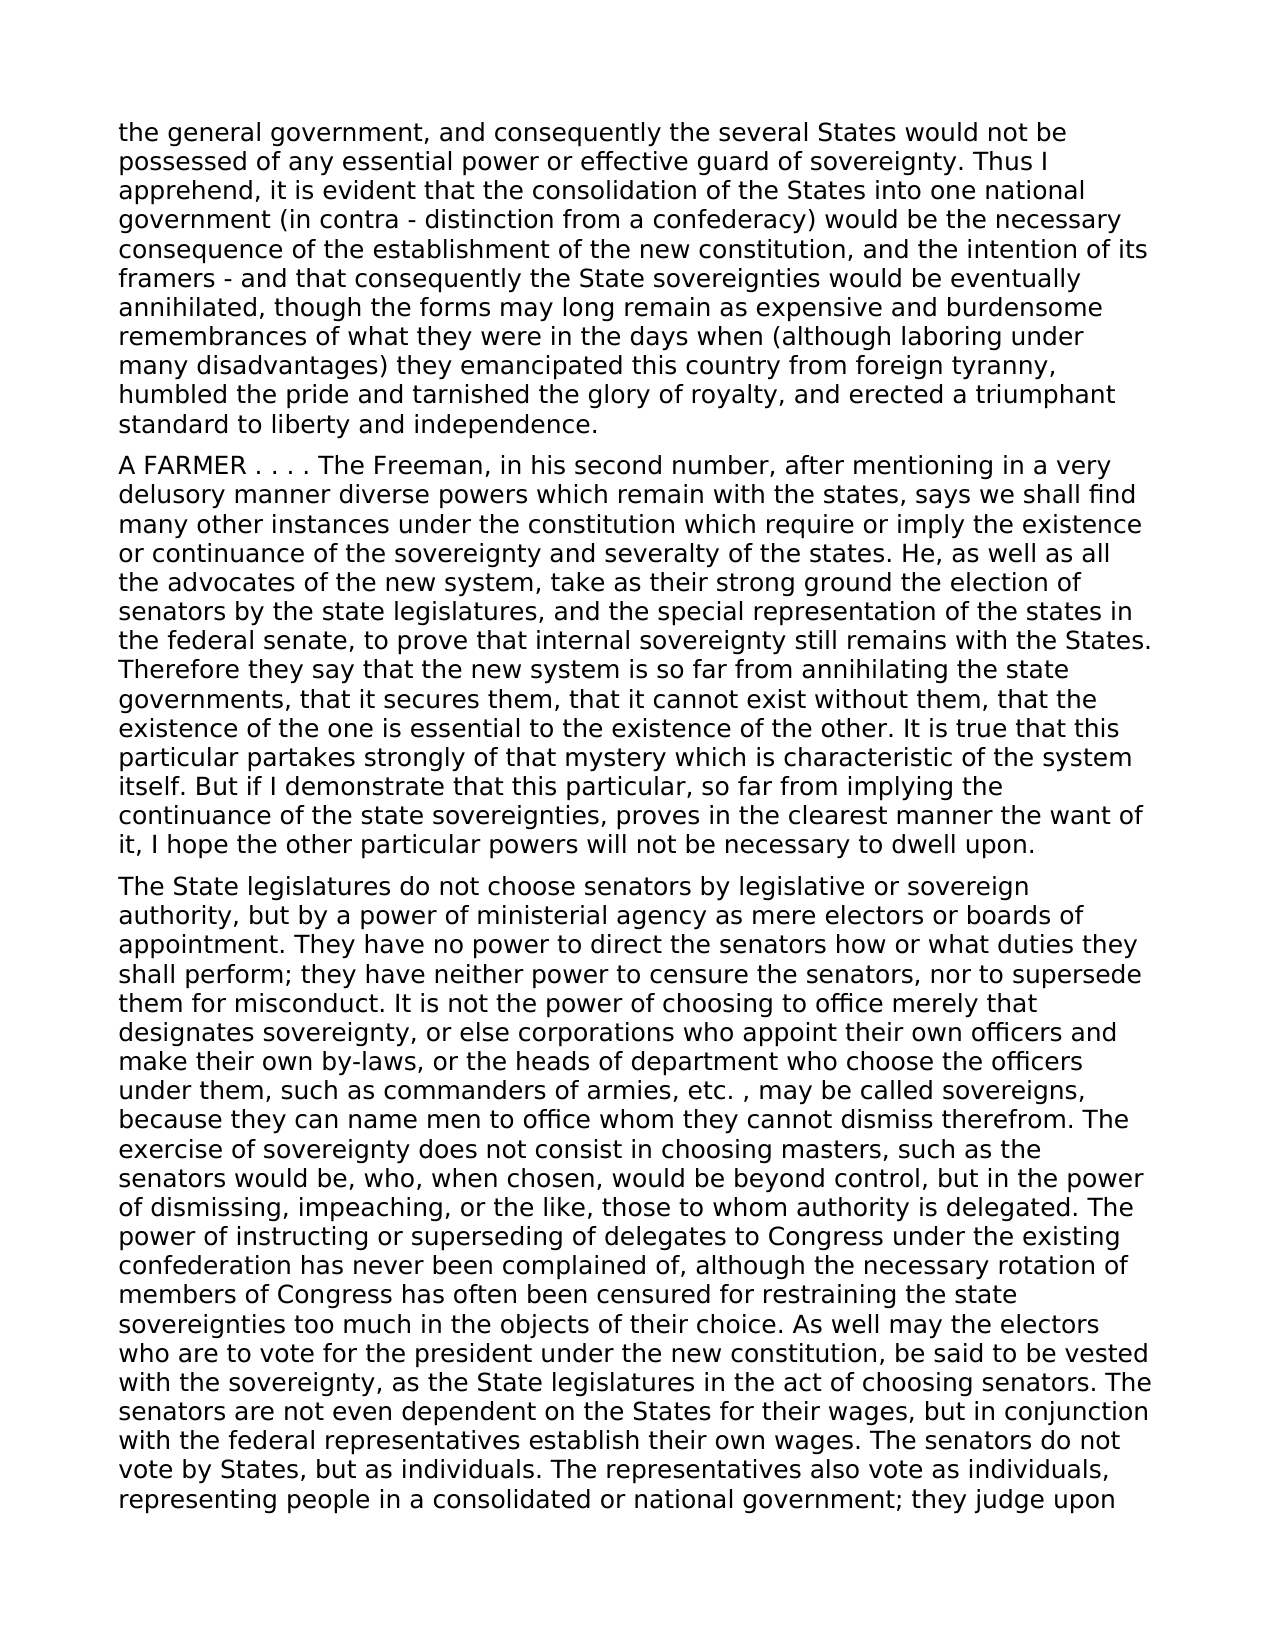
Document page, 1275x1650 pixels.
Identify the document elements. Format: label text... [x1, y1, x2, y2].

text the general government, and consequently the several States would not be possessed of any essential power or effective guard of sovereignty. Thus I apprehend, it is evident that the consolidation of the States into one national government (in contra - distinction from a confederacy) would be the necessary consequence of the establishment of the new constitution, and the intention of its framers - and that consequently the State sovereignties would be eventually annihilated, though the forms may long remain as expensive and burdensome remembrances of what they were in the days when (although laboring under many disadvantages) they emancipated this country from foreign tyranny, humbled the pride and tarnished the glory of royalty, and erected a triumphant standard to liberty and independence. [118, 118, 1157, 439]
text The State legislatures do not choose senators by legislative or sovereign authority, but by a power of ministerial agency as mere electors or boards of appointment. They have no power to direct the senators how or what duties they shall perform; they have neither power to censure the senators, nor to supersede them for misconduct. It is not the power of choosing to office merely that designates sovereignty, or else corporations who appoint their own officers and make their own by-laws, or the heads of department who choose the officers under them, such as commanders of armies, etc. , may be called sovereigns, because they can name men to office whom they cannot dismiss therefrom. The exercise of sovereignty does not consist in choosing masters, such as the senators would be, who, when chosen, would be beyond control, but in the power of dismissing, impeaching, or the like, those to whom authority is delegated. The power of instructing or superseding of delegates to Congress under the existing confederation has never been complained of, although the necessary rotation of members of Congress has often been censured for restraining the state sovereignties too much in the objects of their choice. As well may the electors who are to vote for the president under the new constitution, be said to be vested with the sovereignty, as the State legislatures in the act of choosing senators. The senators are not even dependent on the States for their wages, but in conjunction with the federal representatives establish their own wages. The senators do not vote by States, but as individuals. The representatives also vote as individuals, representing people in a consolidated or national government; they judge upon [118, 872, 1157, 1514]
text A FARMER . . . . The Freeman, in his second number, after mentioning in a very delusory manner diverse powers which remain with the states, says we shall find many other instances under the constitution which require or imply the existence or continuance of the sovereignty and severalty of the states. He, as well as all the advocates of the new system, take as their strong ground the election of senators by the state legislatures, and the special representation of the states in the federal senate, to prove that internal sovereignty still remains with the States. Therefore they say that the new system is so far from annihilating the state governments, that it secures them, that it cannot exist without them, that the existence of the one is essential to the existence of the other. It is true that this particular partakes strongly of that mystery which is characteristic of the system itself. But if I demonstrate that this particular, so far from implying the continuance of the state sovereignties, proves in the clearest manner the want of it, I hope the other particular powers will not be necessary to dwell upon. [118, 451, 1157, 860]
